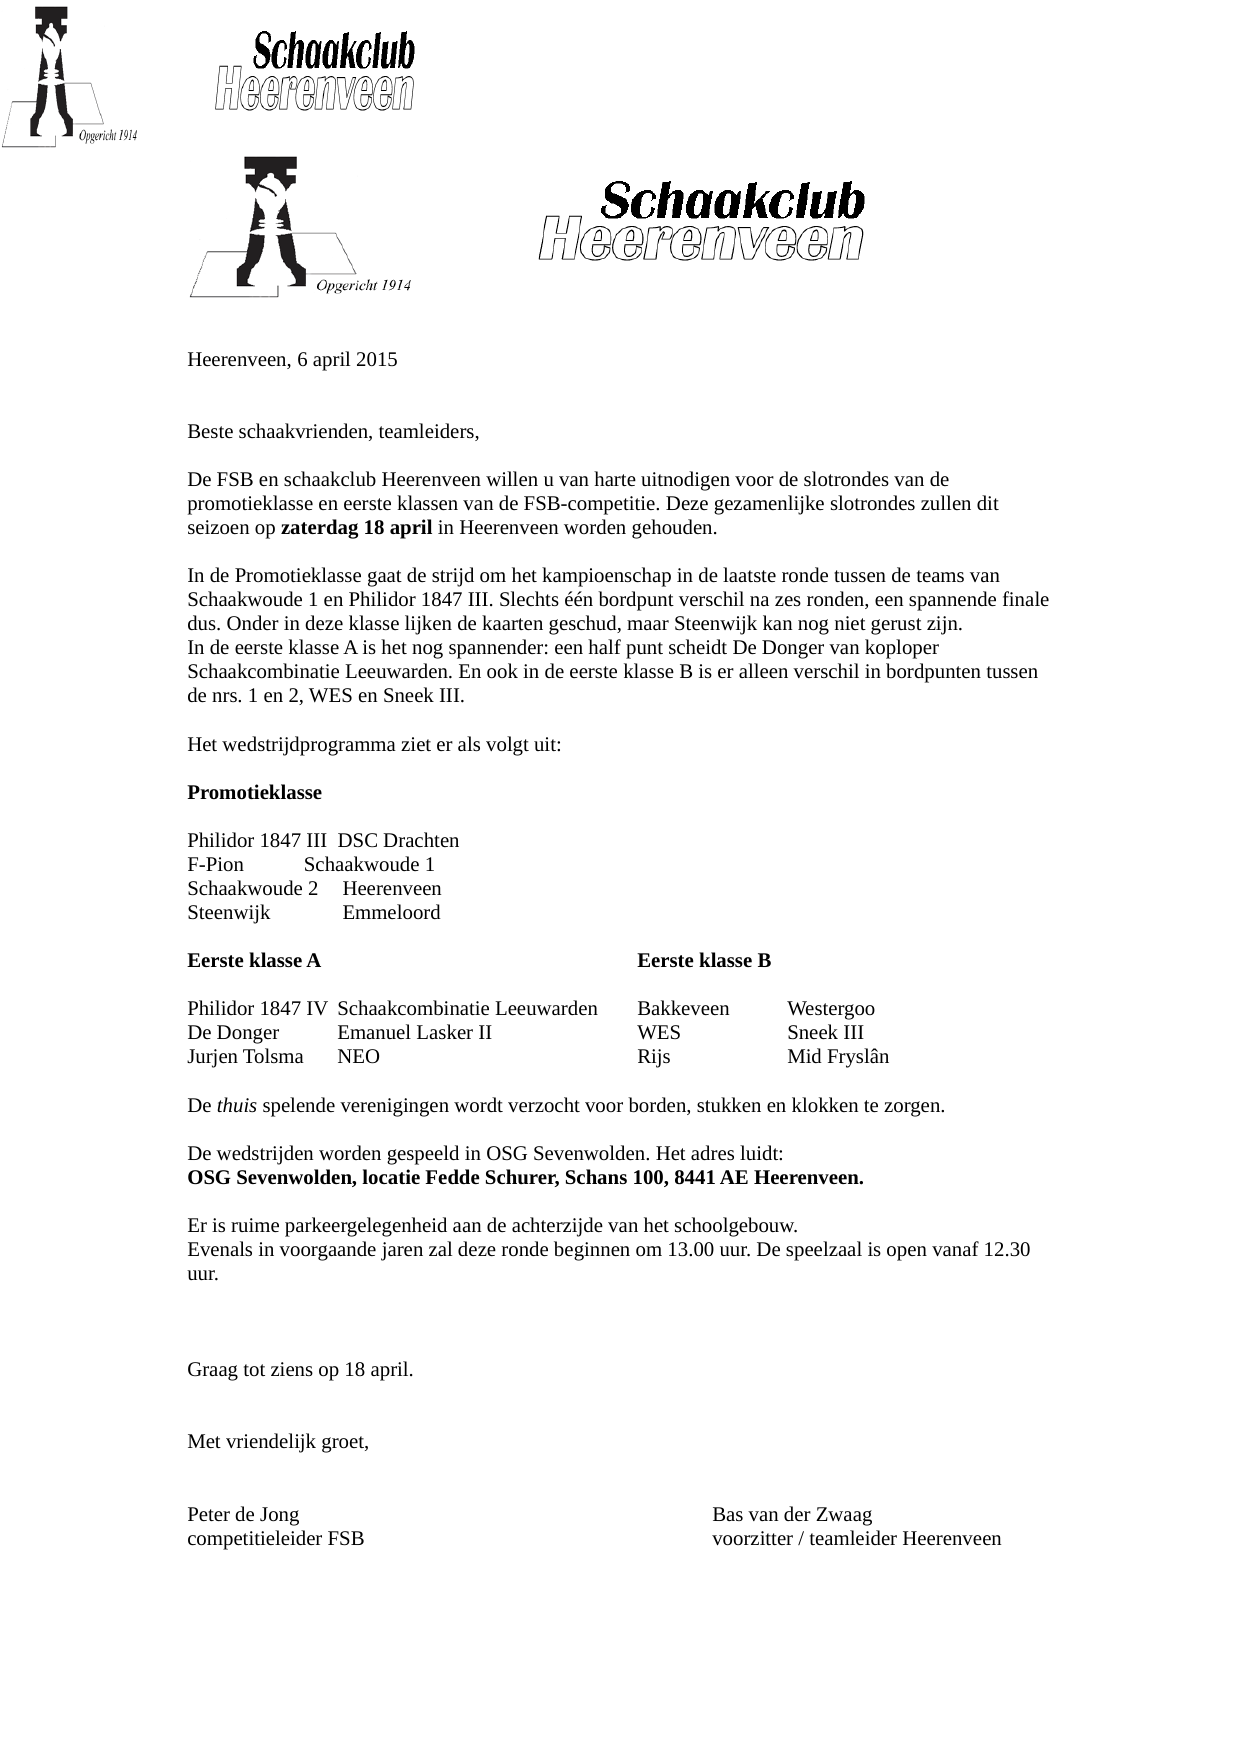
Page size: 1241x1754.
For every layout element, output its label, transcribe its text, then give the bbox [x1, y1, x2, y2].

text Promotieklasse [187, 780, 1053, 804]
text Philidor 1847 IV Schaakcombinatie Leeuwarden Bakkeveen Westergoo [187, 996, 1053, 1020]
text Steenwijk Emmeloord [187, 900, 1053, 924]
text Schaakwoude 2 Heerenveen [187, 876, 1053, 900]
text In de eerste klasse A is het nog spannender: een half punt scheidt De Donger van koploper Schaakcombinatie Leeuwarden. En ook in de eerste klasse B is er alleen verschil in bordpunten tussen de nrs. 1 en 2, WES en Sneek III. [187, 635, 1053, 707]
picture [0, 0, 525, 149]
text F-Pion Schaakwoude 1 [187, 852, 1053, 876]
text Het wedstrijdprogramma ziet er als volgt uit: [187, 732, 1053, 756]
picture [187, 150, 1045, 299]
text Eerste klasse A Eerste klasse B [187, 948, 1053, 972]
text Heerenveen, 6 april 2015 [187, 347, 1053, 371]
text De thuis spelende verenigingen wordt verzocht voor borden, stukken en klokken te zorgen. [187, 1092, 1053, 1117]
text Met vriendelijk groet, [187, 1429, 1053, 1453]
text Jurjen Tolsma NEO Rijs Mid Fryslân [187, 1044, 1053, 1068]
text In de Promotieklasse gaat de strijd om het kampioenschap in de laatste ronde tussen de teams van Schaakwoude 1 en Philidor 1847 III. Slechts één bordpunt verschil na zes ronden, een spannende finale dus. Onder in deze klasse lijken de kaarten geschud, maar Steenwijk kan nog niet gerust zijn. [187, 563, 1053, 635]
text Er is ruime parkeergelegenheid aan de achterzijde van het schoolgebouw. [187, 1213, 1053, 1237]
text Peter de Jong Bas van der Zwaag [187, 1502, 1053, 1526]
text competitieleider FSB voorzitter / teamleider Heerenveen [187, 1526, 1053, 1550]
text Graag tot ziens op 18 april. [187, 1357, 1053, 1381]
text De Donger Emanuel Lasker II WES Sneek III [187, 1020, 1053, 1044]
text Philidor 1847 III DSC Drachten [187, 828, 1053, 852]
text OSG Sevenwolden, locatie Fedde Schurer, Schans 100, 8441 AE Heerenveen. [187, 1165, 1053, 1189]
text De wedstrijden worden gespeeld in OSG Sevenwolden. Het adres luidt: [187, 1141, 1053, 1165]
text Beste schaakvrienden, teamleiders, [187, 419, 1053, 443]
text Evenals in voorgaande jaren zal deze ronde beginnen om 13.00 uur. De speelzaal is open vanaf 12.30 uur. [187, 1237, 1053, 1285]
text De FSB en schaakclub Heerenveen willen u van harte uitnodigen voor de slotrondes van de promotieklasse en eerste klassen van de FSB-competitie. Deze gezamenlijke slotrondes zullen dit seizoen op zaterdag 18 april in Heerenveen worden gehouden. [187, 467, 1053, 539]
